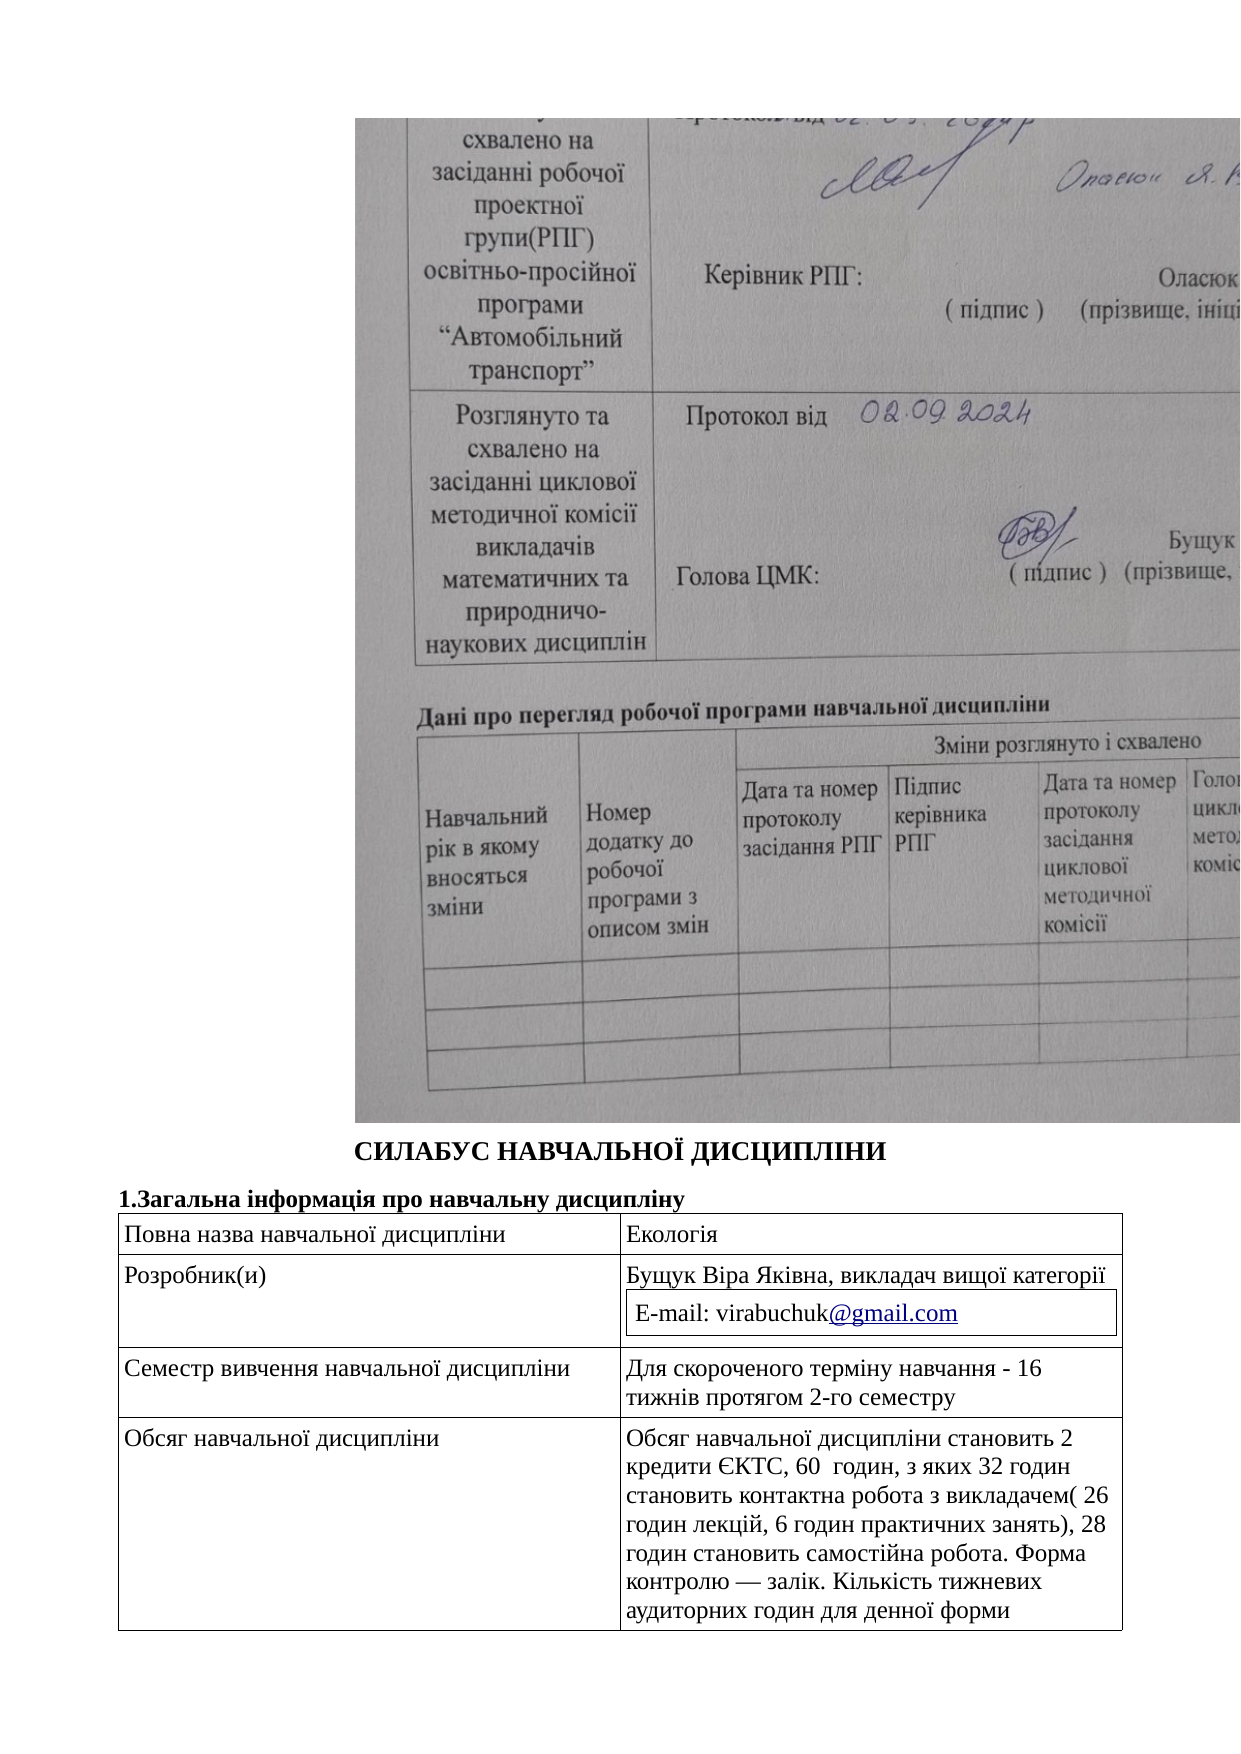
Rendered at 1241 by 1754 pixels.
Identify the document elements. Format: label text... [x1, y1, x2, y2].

table_cell Обсяг навчальної дисципліни [119, 1418, 620, 1630]
table_cell Семестр вивчення навчальної дисципліни [119, 1348, 620, 1416]
text 1.Загальна інформація про навчальну дисципліну [118, 1184, 1122, 1213]
text СИЛАБУС НАВЧАЛЬНОЇ ДИСЦИПЛІНИ [118, 1135, 1122, 1166]
table_cell Для скороченого терміну навчання - 16 тижнів протягом 2-го семестру [621, 1348, 1122, 1416]
table_cell Розробник(и) [119, 1255, 620, 1347]
table_cell Обсяг навчальної дисципліни становить 2 кредити ЄКТС, 60 годин, з яких 32 годин становить контактна робота з викладачем( 26 годин лекцій, 6 годин практичних занять), 28 годин становить самостійна робота. Форма контролю — залік. Кількість тижневих аудиторних годин для денної форми [621, 1418, 1122, 1630]
table_header Повна назва навчальної дисципліни [119, 1214, 620, 1254]
table_header Екологія [621, 1214, 1122, 1254]
table_cell Бущук Віра Яківна, викладач вищої категорії E-mail: virabuchuk@gmail.com [621, 1255, 1122, 1347]
